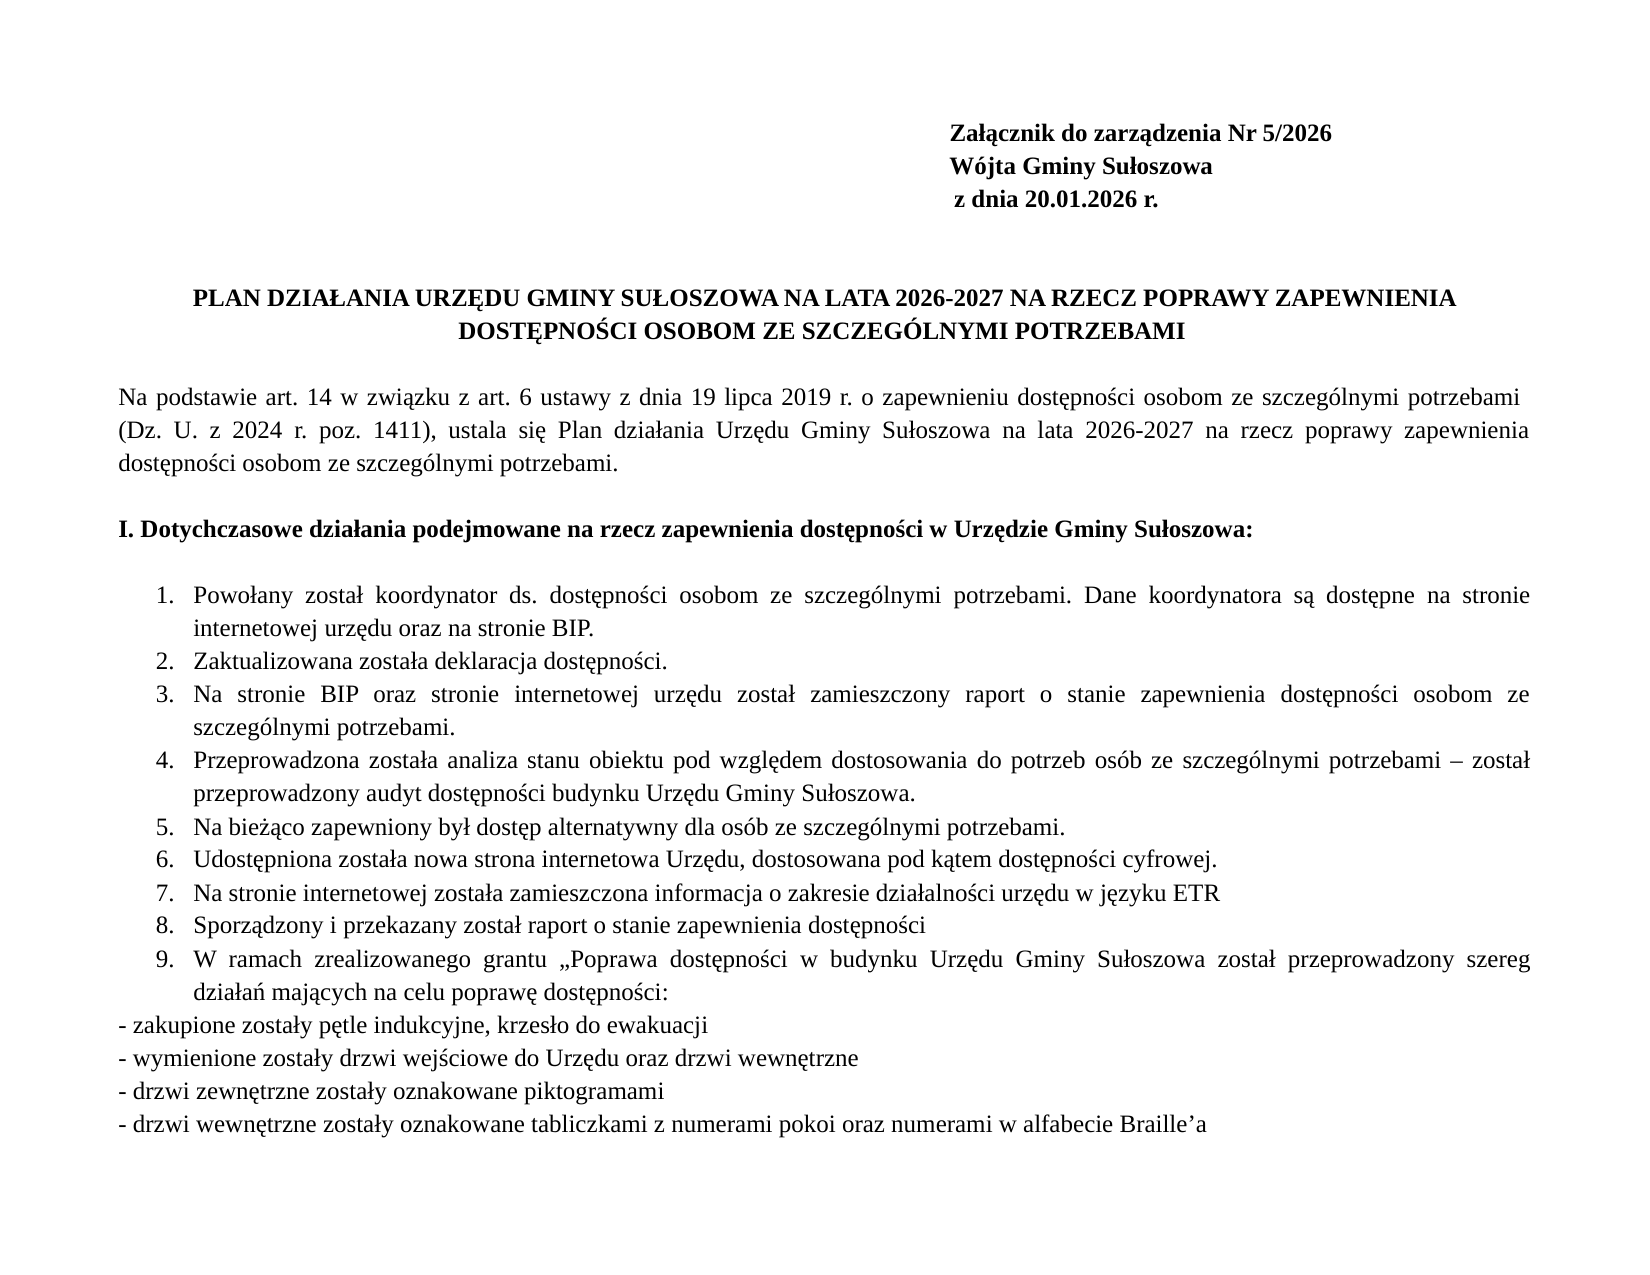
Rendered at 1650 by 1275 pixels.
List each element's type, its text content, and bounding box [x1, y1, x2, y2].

text I. Dotychczasowe działania podejmowane na rzecz zapewnienia dostępności w Urzędzie Gminy Sułoszowa: [118, 514, 1532, 543]
list Na stronie internetowej została zamieszczona informacja o zakresie działalności urzędu w języku ETR [156, 878, 1532, 906]
text - wymienione zostały drzwi wejściowe do Urzędu oraz drzwi wewnętrzne [118, 1043, 1532, 1071]
text Wójta Gminy Sułoszowa [118, 151, 1532, 180]
text - zakupione zostały pętle indukcyjne, krzesło do ewakuacji [118, 1010, 1532, 1038]
text z dnia 20.01.2026 r. [118, 184, 1532, 213]
text - drzwi wewnętrzne zostały oznakowane tabliczkami z numerami pokoi oraz numerami w alfabecie Braille’a [118, 1109, 1532, 1137]
list Powołany został koordynator ds. dostępności osobom ze szczególnymi potrzebami. Dane koordynatora są dostępne na stronie internetowej urzędu oraz na stronie BIP. [156, 580, 1532, 642]
list Udostępniona została nowa strona internetowa Urzędu, dostosowana pod kątem dostępności cyfrowej. [156, 844, 1532, 873]
list W ramach zrealizowanego grantu „Poprawa dostępności w budynku Urzędu Gminy Sułoszowa został przeprowadzony szereg działań mających na celu poprawę dostępności: [156, 944, 1532, 1005]
text - drzwi zewnętrzne zostały oznakowane piktogramami [118, 1076, 1532, 1104]
text PLAN DZIAŁANIA URZĘDU GMINY SUŁOSZOWA NA LATA 2026-2027 NA RZECZ POPRAWY ZAPEWNIENIA DOSTĘPNOŚCI OSOBOM ZE SZCZEGÓLNYMI POTRZEBAMI [118, 283, 1532, 345]
text Załącznik do zarządzenia Nr 5/2026 [118, 118, 1532, 147]
list Na bieżąco zapewniony był dostęp alternatywny dla osób ze szczególnymi potrzebami. [156, 812, 1532, 840]
text Na podstawie art. 14 w związku z art. 6 ustawy z dnia 19 lipca 2019 r. o zapewnieniu dostępności osobom ze szczególnymi potrzebami (Dz. U. z 2024 r. poz. 1411), ustala się Plan działania Urzędu Gminy Sułoszowa na lata 2026-2027 na rzecz poprawy zapewnienia dostępności osobom ze szczególnymi potrzebami. [118, 382, 1532, 477]
list Zaktualizowana została deklaracja dostępności. [156, 646, 1532, 675]
list Sporządzony i przekazany został raport o stanie zapewnienia dostępności [156, 911, 1532, 939]
list Przeprowadzona została analiza stanu obiektu pod względem dostosowania do potrzeb osób ze szczególnymi potrzebami – został przeprowadzony audyt dostępności budynku Urzędu Gminy Sułoszowa. [156, 746, 1532, 807]
list Na stronie BIP oraz stronie internetowej urzędu został zamieszczony raport o stanie zapewnienia dostępności osobom ze szczególnymi potrzebami. [156, 679, 1532, 741]
